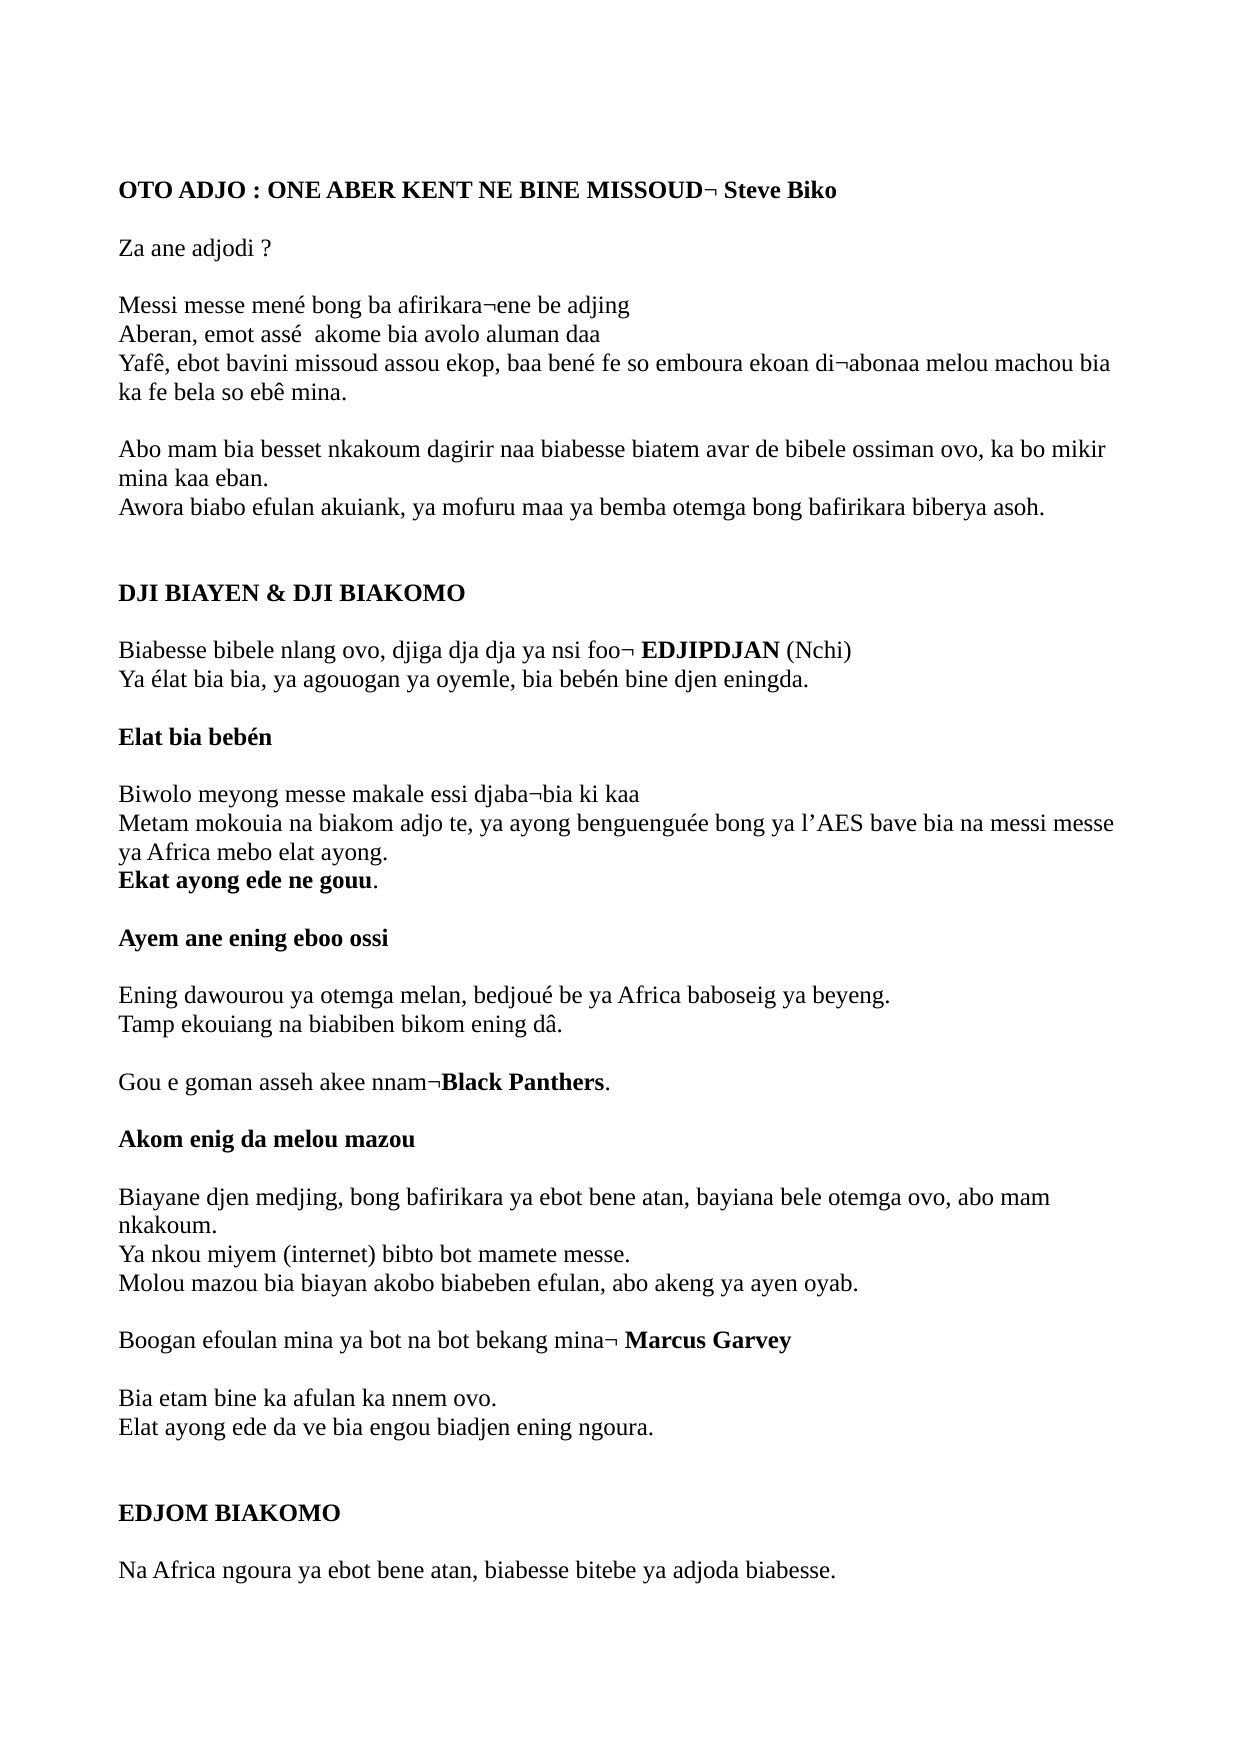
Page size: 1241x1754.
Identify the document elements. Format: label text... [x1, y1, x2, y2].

text Molou mazou bia biayan akobo biabeben efulan, abo akeng ya ayen oyab. [118, 1268, 1122, 1297]
text Ya élat bia bia, ya agouogan ya oyemle, bia bebén bine djen eningda. [118, 664, 1122, 693]
text Gou e goman asseh akee nnam¬Black Panthers. [118, 1067, 1122, 1096]
text Messi messe mené bong ba afirikara¬ene be adjing [118, 291, 1122, 319]
text Elat ayong ede da ve bia engou biadjen ening ngoura. [118, 1412, 1122, 1441]
text Bia etam bine ka afulan ka nnem ovo. [118, 1383, 1122, 1412]
text EDJOM BIAKOMO [118, 1498, 1122, 1527]
text Ya nkou miyem (internet) bibto bot mamete messe. [118, 1239, 1122, 1268]
text Elat bia bebén [118, 722, 1122, 751]
text Biwolo meyong messe makale essi djaba¬bia ki kaa [118, 779, 1122, 808]
text Biayane djen medjing, bong bafirikara ya ebot bene atan, bayiana bele otemga ovo, abo mam nkakoum. [118, 1182, 1122, 1239]
text Akom enig da melou mazou [118, 1124, 1122, 1153]
text Ekat ayong ede ne gouu. [118, 866, 1122, 894]
text Yafê, ebot bavini missoud assou ekop, baa bené fe so emboura ekoan di¬abonaa melou machou bia ka fe bela so ebê mina. [118, 348, 1122, 406]
text Na Africa ngoura ya ebot bene atan, biabesse bitebe ya adjoda biabesse. [118, 1556, 1122, 1584]
text Awora biabo efulan akuiank, ya mofuru maa ya bemba otemga bong bafirikara biberya asoh. [118, 492, 1122, 521]
text DJI BIAYEN & DJI BIAKOMO [118, 578, 1122, 607]
text OTO ADJO : ONE ABER KENT NE BINE MISSOUD¬ Steve Biko [118, 176, 1122, 204]
text Ening dawourou ya otemga melan, bedjoué be ya Africa baboseig ya beyeng. [118, 981, 1122, 1009]
text Abo mam bia besset nkakoum dagirir naa biabesse biatem avar de bibele ossiman ovo, ka bo mikir mina kaa eban. [118, 434, 1122, 492]
text Ayem ane ening eboo ossi [118, 923, 1122, 952]
text Tamp ekouiang na biabiben bikom ening dâ. [118, 1009, 1122, 1038]
text Boogan efoulan mina ya bot na bot bekang mina¬ Marcus Garvey [118, 1326, 1122, 1354]
text Metam mokouia na biakom adjo te, ya ayong benguenguée bong ya l’AES bave bia na messi messe ya Africa mebo elat ayong. [118, 808, 1122, 866]
text Za ane adjodi ? [118, 233, 1122, 262]
text Aberan, emot assé akome bia avolo aluman daa [118, 319, 1122, 348]
text Biabesse bibele nlang ovo, djiga dja dja ya nsi foo¬ EDJIPDJAN (Nchi) [118, 636, 1122, 664]
